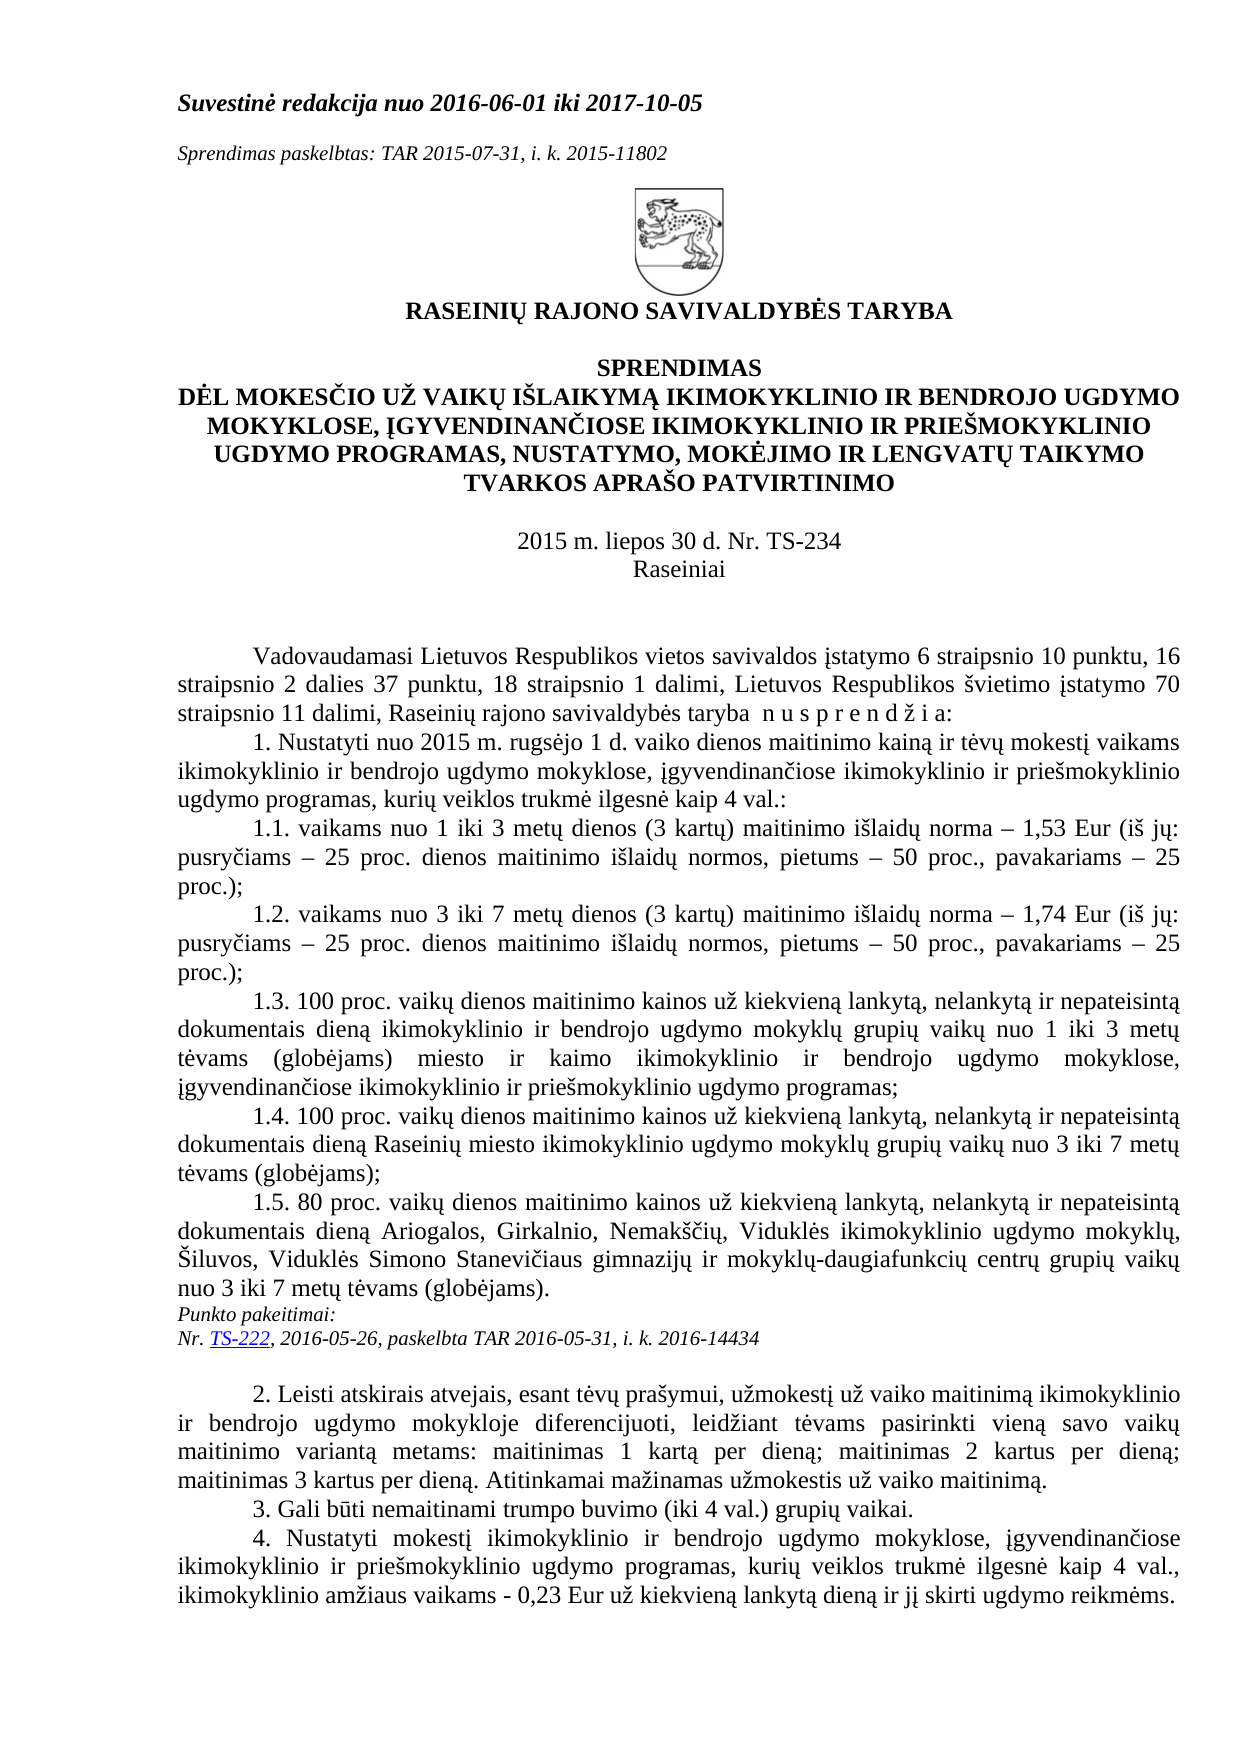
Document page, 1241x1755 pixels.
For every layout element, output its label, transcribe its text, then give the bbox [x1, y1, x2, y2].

text 1.3. 100 proc. vaikų dienos maitinimo kainos už kiekvieną lankytą, nelankytą ir nepateisintą dokumentais dieną ikimokyklinio ir bendrojo ugdymo mokyklų grupių vaikų nuo 1 iki 3 metų tėvams (globėjams) miesto ir kaimo ikimokyklinio ir bendrojo ugdymo mokyklose, įgyvendinančiose ikimokyklinio ir priešmokyklinio ugdymo programas; [177, 986, 1181, 1101]
text 1.4. 100 proc. vaikų dienos maitinimo kainos už kiekvieną lankytą, nelankytą ir nepateisintą dokumentais dieną Raseinių miesto ikimokyklinio ugdymo mokyklų grupių vaikų nuo 3 iki 7 metų tėvams (globėjams); [177, 1101, 1181, 1187]
text 1.1. vaikams nuo 1 iki 3 metų dienos (3 kartų) maitinimo išlaidų norma – 1,53 Eur (iš jų: pusryčiams – 25 proc. dienos maitinimo išlaidų normos, pietums – 50 proc., pavakariams – 25 proc.); [177, 813, 1181, 899]
text 2015 m. liepos 30 d. Nr. TS-234 [177, 526, 1181, 554]
text 1.2. vaikams nuo 3 iki 7 metų dienos (3 kartų) maitinimo išlaidų norma – 1,74 Eur (iš jų: pusryčiams – 25 proc. dienos maitinimo išlaidų normos, pietums – 50 proc., pavakariams – 25 proc.); [177, 899, 1181, 986]
text 2. Leisti atskirais atvejais, esant tėvų prašymui, užmokestį už vaiko maitinimą ikimokyklinio ir bendrojo ugdymo mokykloje diferencijuoti, leidžiant tėvams pasirinkti vieną savo vaikų maitinimo variantą metams: maitinimas 1 kartą per dieną; maitinimas 2 kartus per dieną; maitinimas 3 kartus per dieną. Atitinkamai mažinamas užmokestis už vaiko maitinimą. [177, 1379, 1181, 1494]
text Punkto pakeitimai: [177, 1302, 1181, 1326]
text Sprendimas paskelbtas: TAR 2015-07-31, i. k. 2015-11802 [177, 141, 1181, 165]
text Raseiniai [177, 554, 1181, 583]
text 4. Nustatyti mokestį ikimokyklinio ir bendrojo ugdymo mokyklose, įgyvendinančiose ikimokyklinio ir priešmokyklinio ugdymo programas, kurių veiklos trukmė ilgesnė kaip 4 val., ikimokyklinio amžiaus vaikams - 0,23 Eur už kiekvieną lankytą dieną ir jį skirti ugdymo reikmėms. [177, 1523, 1181, 1609]
text SPRENDIMAS [177, 353, 1181, 382]
text DĖL MOKESČIO UŽ VAIKŲ IŠLAIKYMĄ IKIMOKYKLINIO IR BENDROJO UGDYMO MOKYKLOSE, ĮGYVENDINANČIOSE IKIMOKYKLINIO IR PRIEŠMOKYKLINIO UGDYMO PROGRAMAS, NUSTATYMO, MOKĖJIMO IR LENGVATŲ TAIKYMO TVARKOS APRAŠO PATVIRTINIMO [177, 382, 1181, 497]
text Vadovaudamasi Lietuvos Respublikos vietos savivaldos įstatymo 6 straipsnio 10 punktu, 16 straipsnio 2 dalies 37 punktu, 18 straipsnio 1 dalimi, Lietuvos Respublikos švietimo įstatymo 70 straipsnio 11 dalimi, Raseinių rajono savivaldybės taryba n u s p r e n d ž i a: [177, 641, 1181, 727]
text 1. Nustatyti nuo 2015 m. rugsėjo 1 d. vaiko dienos maitinimo kainą ir tėvų mokestį vaikams ikimokyklinio ir bendrojo ugdymo mokyklose, įgyvendinančiose ikimokyklinio ir priešmokyklinio ugdymo programas, kurių veiklos trukmė ilgesnė kaip 4 val.: [177, 727, 1181, 813]
text 1.5. 80 proc. vaikų dienos maitinimo kainos už kiekvieną lankytą, nelankytą ir nepateisintą dokumentais dieną Ariogalos, Girkalnio, Nemakščių, Viduklės ikimokyklinio ugdymo mokyklų, Šiluvos, Viduklės Simono Stanevičiaus gimnazijų ir mokyklų-daugiafunkcių centrų grupių vaikų nuo 3 iki 7 metų tėvams (globėjams). [177, 1187, 1181, 1302]
text Nr. TS-222, 2016-05-26, paskelbta TAR 2016-05-31, i. k. 2016-14434 [177, 1326, 1181, 1350]
text RASEINIŲ RAJONO SAVIVALDYBĖS TARYBA [177, 296, 1181, 324]
text Suvestinė redakcija nuo 2016-06-01 iki 2017-10-05 [177, 88, 1181, 117]
text 3. Gali būti nemaitinami trumpo buvimo (iki 4 val.) grupių vaikai. [177, 1494, 1181, 1523]
